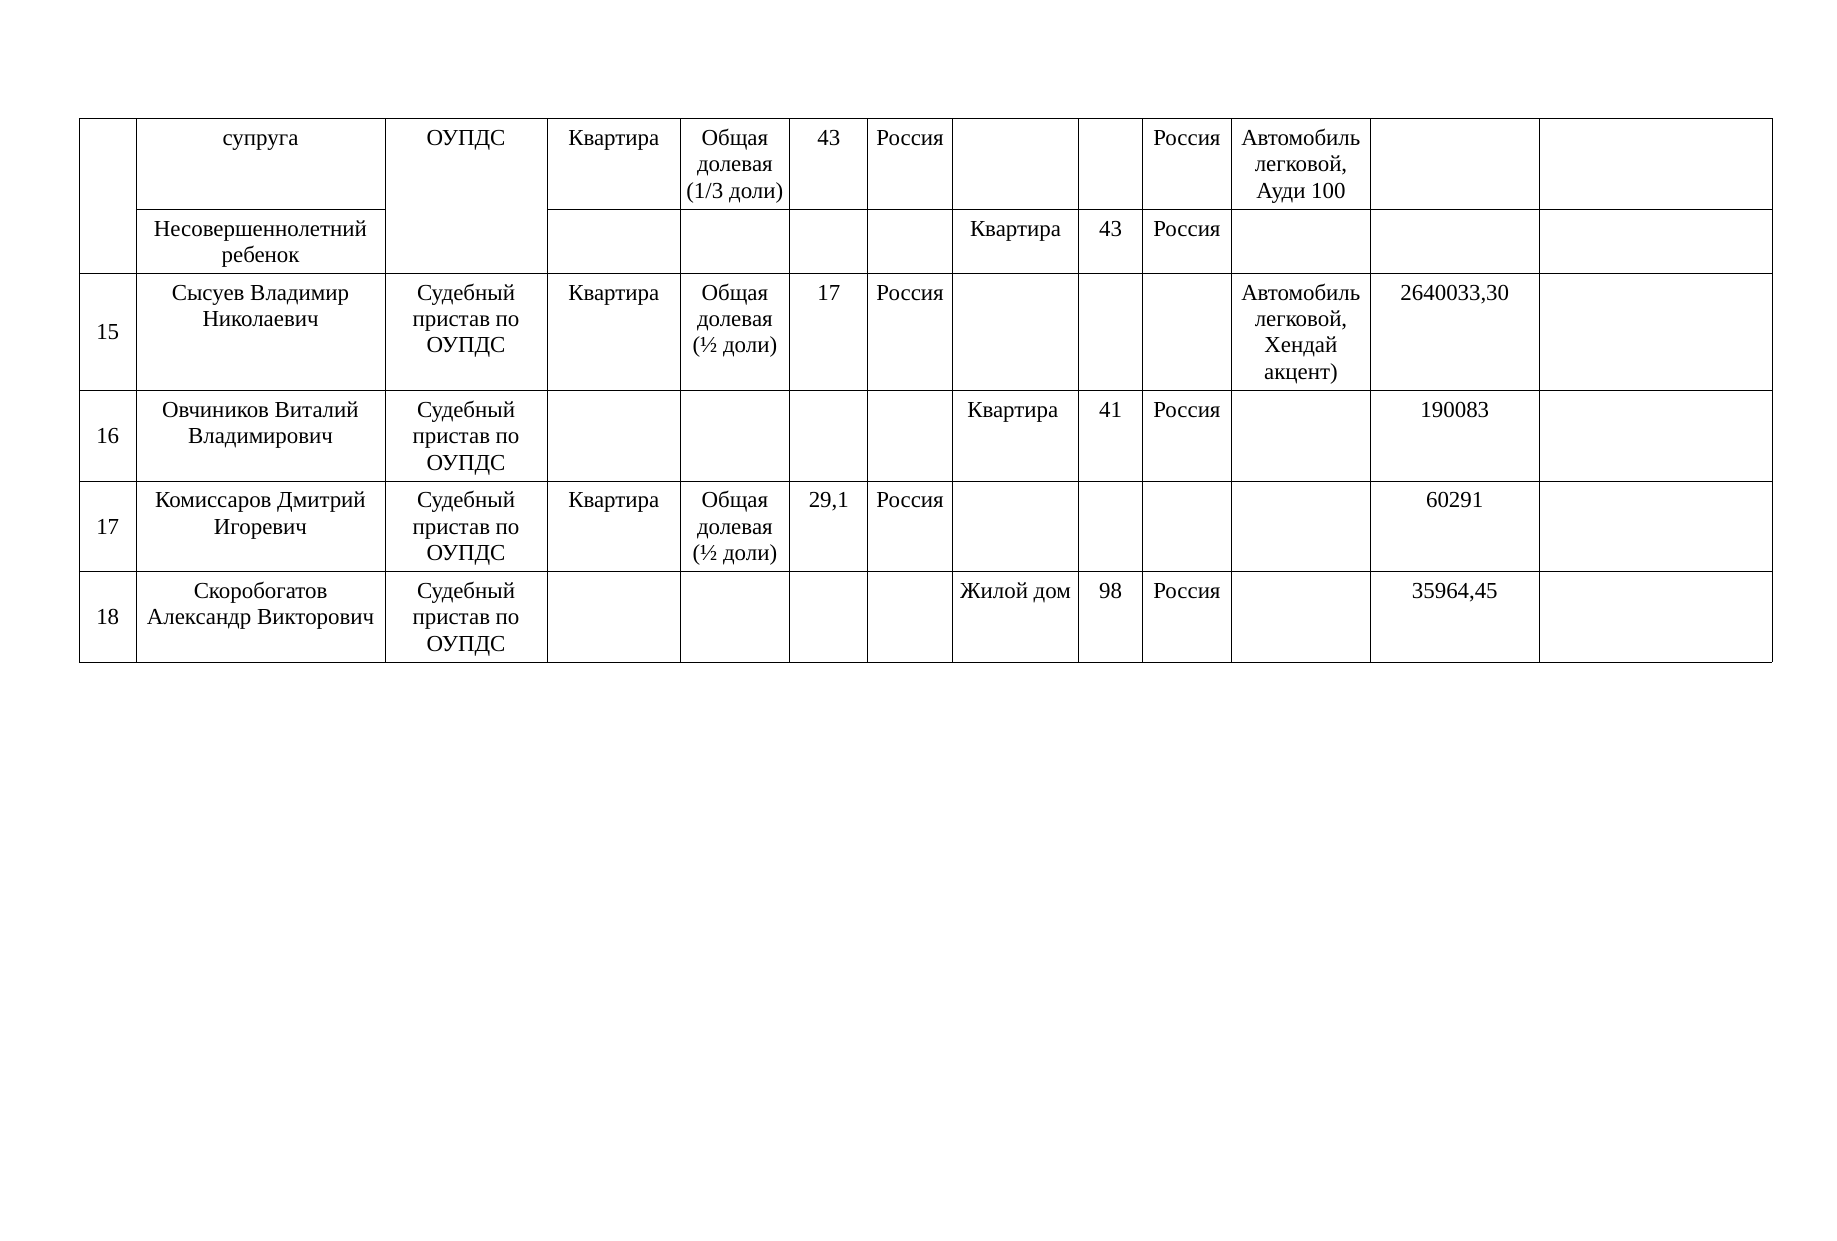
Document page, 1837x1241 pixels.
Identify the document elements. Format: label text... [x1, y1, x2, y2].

table_cell Сысуев Владимир Николаевич [137, 274, 385, 390]
table_cell Россия [868, 482, 952, 571]
table_cell [1540, 482, 1772, 571]
table_cell [548, 572, 680, 662]
table_cell супруга [137, 119, 385, 209]
table_cell 2640033,30 [1371, 274, 1539, 390]
table_cell Россия [1143, 210, 1231, 273]
table_cell 190083 [1371, 391, 1539, 481]
table_cell 43 [1079, 210, 1142, 273]
table_cell Общая долевая (1/3 доли) [681, 119, 789, 209]
table_cell [1371, 210, 1539, 273]
table_cell Россия [1143, 572, 1231, 662]
table_cell [1079, 482, 1142, 571]
table_cell [1232, 482, 1370, 571]
table_cell [1232, 572, 1370, 662]
table_cell [1540, 274, 1772, 390]
table_cell 15 [80, 274, 136, 390]
table_cell [953, 482, 1078, 571]
table_cell [953, 274, 1078, 390]
table_cell Квартира [953, 210, 1078, 273]
table_cell Несовершеннолетний ребенок [137, 210, 385, 273]
table_cell [1079, 274, 1142, 390]
table_cell [1371, 119, 1539, 209]
table_cell Квартира [548, 482, 680, 571]
table_cell 35964,45 [1371, 572, 1539, 662]
table_cell [548, 210, 680, 273]
table_cell [681, 391, 789, 481]
table_cell Судебный пристав по ОУПДС [386, 572, 547, 662]
table_cell [681, 572, 789, 662]
table_cell Россия [868, 274, 952, 390]
table_cell [1143, 482, 1231, 571]
table_cell 16 [80, 391, 136, 481]
table_cell Овчиников Виталий Владимирович [137, 391, 385, 481]
table_cell [790, 572, 867, 662]
table_cell Россия [868, 119, 952, 209]
table_cell 41 [1079, 391, 1142, 481]
table_cell Россия [1143, 119, 1231, 209]
table_cell Общая долевая (½ доли) [681, 482, 789, 571]
table_cell [1540, 119, 1772, 209]
table_cell [1540, 210, 1772, 273]
table_cell Квартира [953, 391, 1078, 481]
table_cell Квартира [548, 119, 680, 209]
table_cell [953, 119, 1078, 209]
table_cell Общая долевая (½ доли) [681, 274, 789, 390]
table_cell Судебный пристав по ОУПДС [386, 482, 547, 571]
table_cell [80, 119, 136, 273]
table_cell 18 [80, 572, 136, 662]
table_cell Судебный пристав по ОУПДС [386, 274, 547, 390]
table_cell 17 [790, 274, 867, 390]
table_cell 60291 [1371, 482, 1539, 571]
table_cell 17 [80, 482, 136, 571]
table_cell [868, 391, 952, 481]
table_cell Судебный пристав по ОУПДС [386, 391, 547, 481]
table_cell [1232, 391, 1370, 481]
table_cell Скоробогатов Александр Викторович [137, 572, 385, 662]
table_cell [1540, 391, 1772, 481]
table_cell [548, 391, 680, 481]
table_cell [1540, 572, 1772, 662]
table_cell [1079, 119, 1142, 209]
table_cell [681, 210, 789, 273]
table_cell [1232, 210, 1370, 273]
table_cell [790, 210, 867, 273]
table_cell Россия [1143, 391, 1231, 481]
table_cell [790, 391, 867, 481]
table_cell Автомобиль легковой, Хендай акцент) [1232, 274, 1370, 390]
table_cell 98 [1079, 572, 1142, 662]
table_cell Комиссаров Дмитрий Игоревич [137, 482, 385, 571]
table_cell [868, 210, 952, 273]
table_cell 29,1 [790, 482, 867, 571]
table_cell Автомобиль легковой, Ауди 100 [1232, 119, 1370, 209]
table_cell 43 [790, 119, 867, 209]
table_cell [868, 572, 952, 662]
table_cell ОУПДС [386, 119, 547, 273]
table_cell Жилой дом [953, 572, 1078, 662]
table_cell Квартира [548, 274, 680, 390]
table_cell [1143, 274, 1231, 390]
